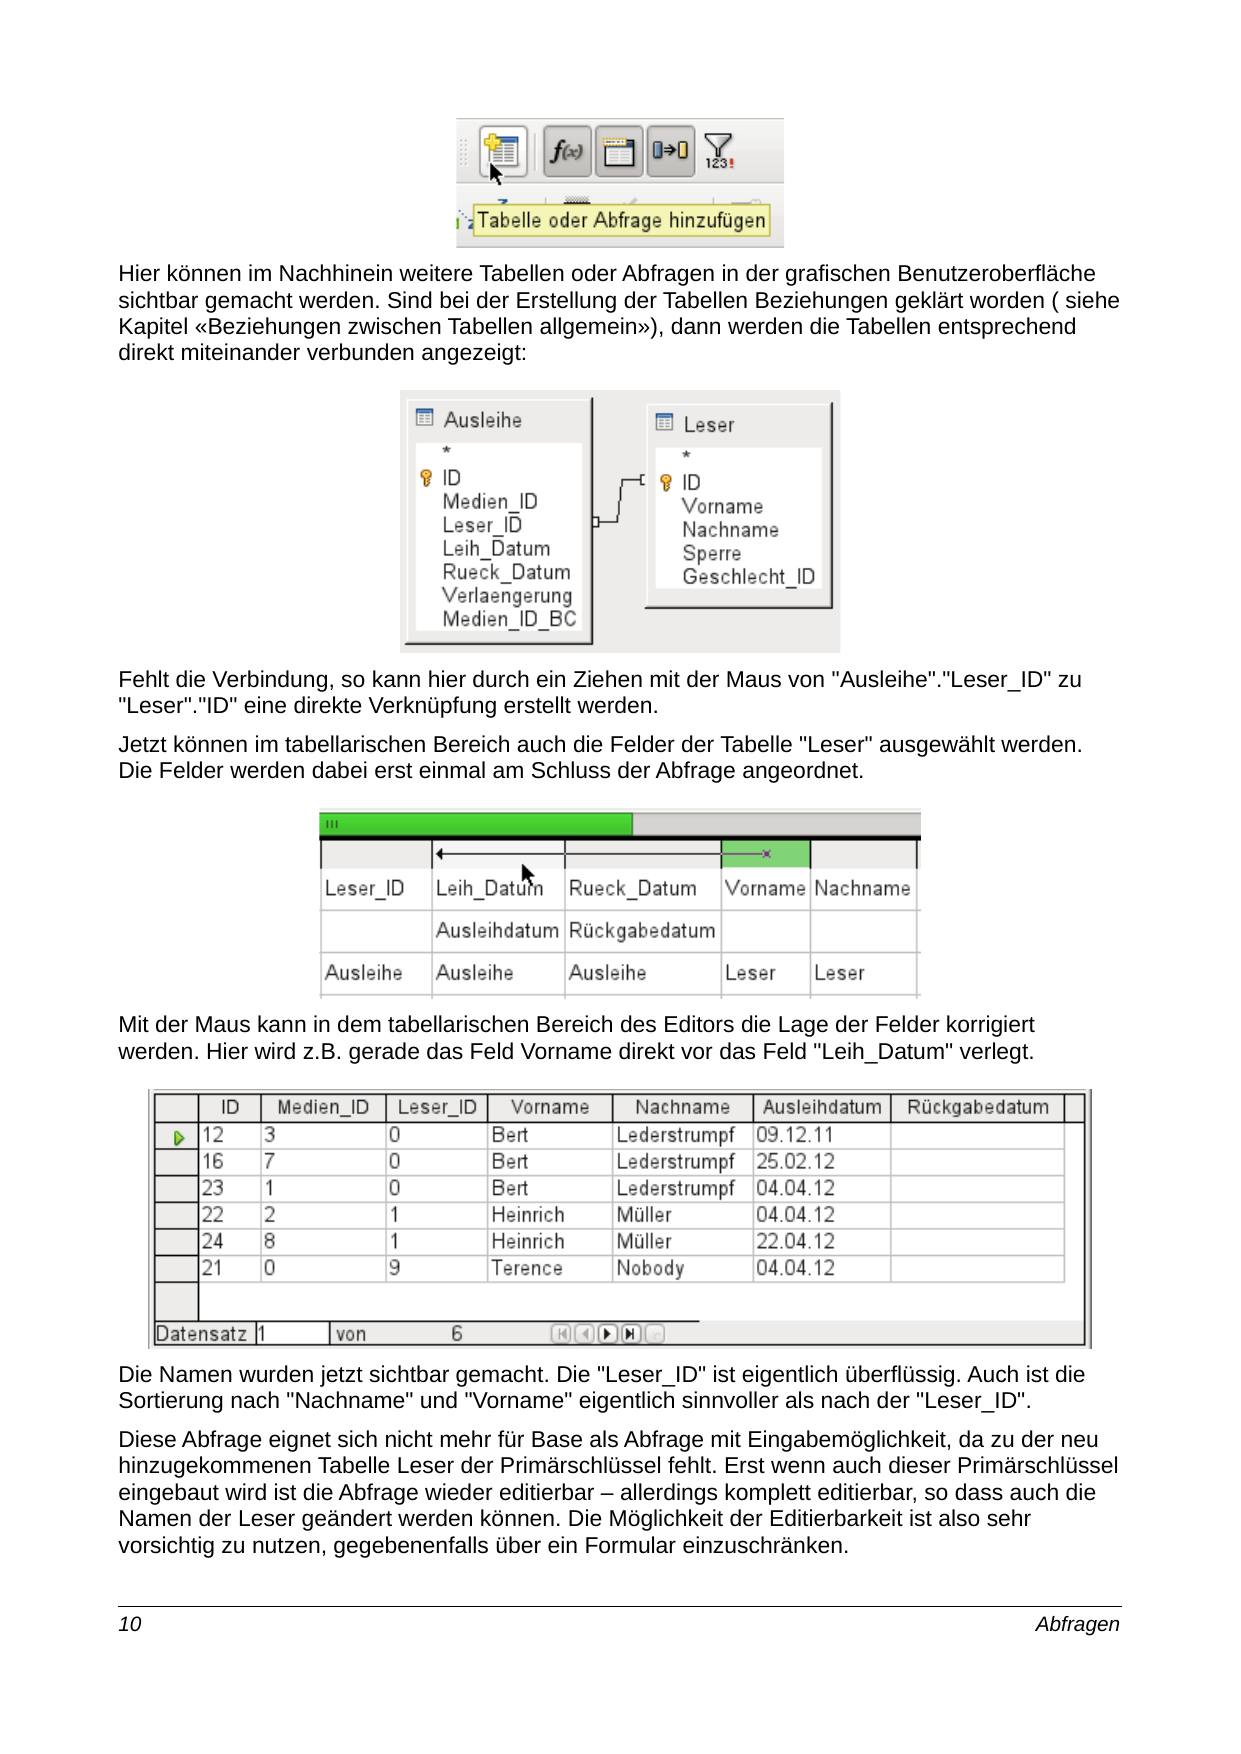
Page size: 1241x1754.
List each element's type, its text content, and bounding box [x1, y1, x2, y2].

text Hier können im Nachhinein weitere Tabellen oder Abfragen in der grafischen Benutzeroberfläche sichtbar gemacht werden. Sind bei der Erstellung der Tabellen Beziehungen geklärt worden ( siehe Kapitel «Beziehungen zwischen Tabellen allgemein»), dann werden die Tabellen entsprechend direkt miteinander verbunden angezeigt: [118, 260, 1122, 366]
text Fehlt die Verbindung, so kann hier durch ein Ziehen mit der Maus von "Ausleihe"."Leser_ID" zu "Leser"."ID" eine direkte Verknüpfung erstellt werden. [118, 666, 1122, 718]
picture [400, 390, 841, 653]
text Mit der Maus kann in dem tabellarischen Bereich des Editors die Lage der Felder korrigiert werden. Hier wird z.B. gerade das Feld Vorname direkt vor das Feld "Leih_Datum" verlegt. [118, 1011, 1122, 1064]
text Diese Abfrage eignet sich nicht mehr für Base als Abfrage mit Eingabemöglichkeit, da zu der neu hinzugekommenen Tabelle Leser der Primärschlüssel fehlt. Erst wenn auch dieser Primärschlüssel eingebaut wird ist die Abfrage wieder editierbar – allerdings komplett editierbar, so dass auch die Namen der Leser geändert werden können. Die Möglichkeit der Editierbarkeit ist also sehr vorsichtig zu nutzen, gegebenenfalls über ein Formular einzuschränken. [118, 1426, 1122, 1558]
picture [456, 118, 785, 248]
text Jetzt können im tabellarischen Bereich auch die Felder der Tabelle "Leser" ausgewählt werden. Die Felder werden dabei erst einmal am Schluss der Abfrage angeordnet. [118, 731, 1122, 783]
picture [319, 808, 921, 999]
picture [148, 1089, 1092, 1349]
text Die Namen wurden jetzt sichtbar gemacht. Die "Leser_ID" ist eigentlich überflüssig. Auch ist die Sortierung nach "Nachname" und "Vorname" eigentlich sinnvoller als nach der "Leser_ID". [118, 1361, 1122, 1414]
